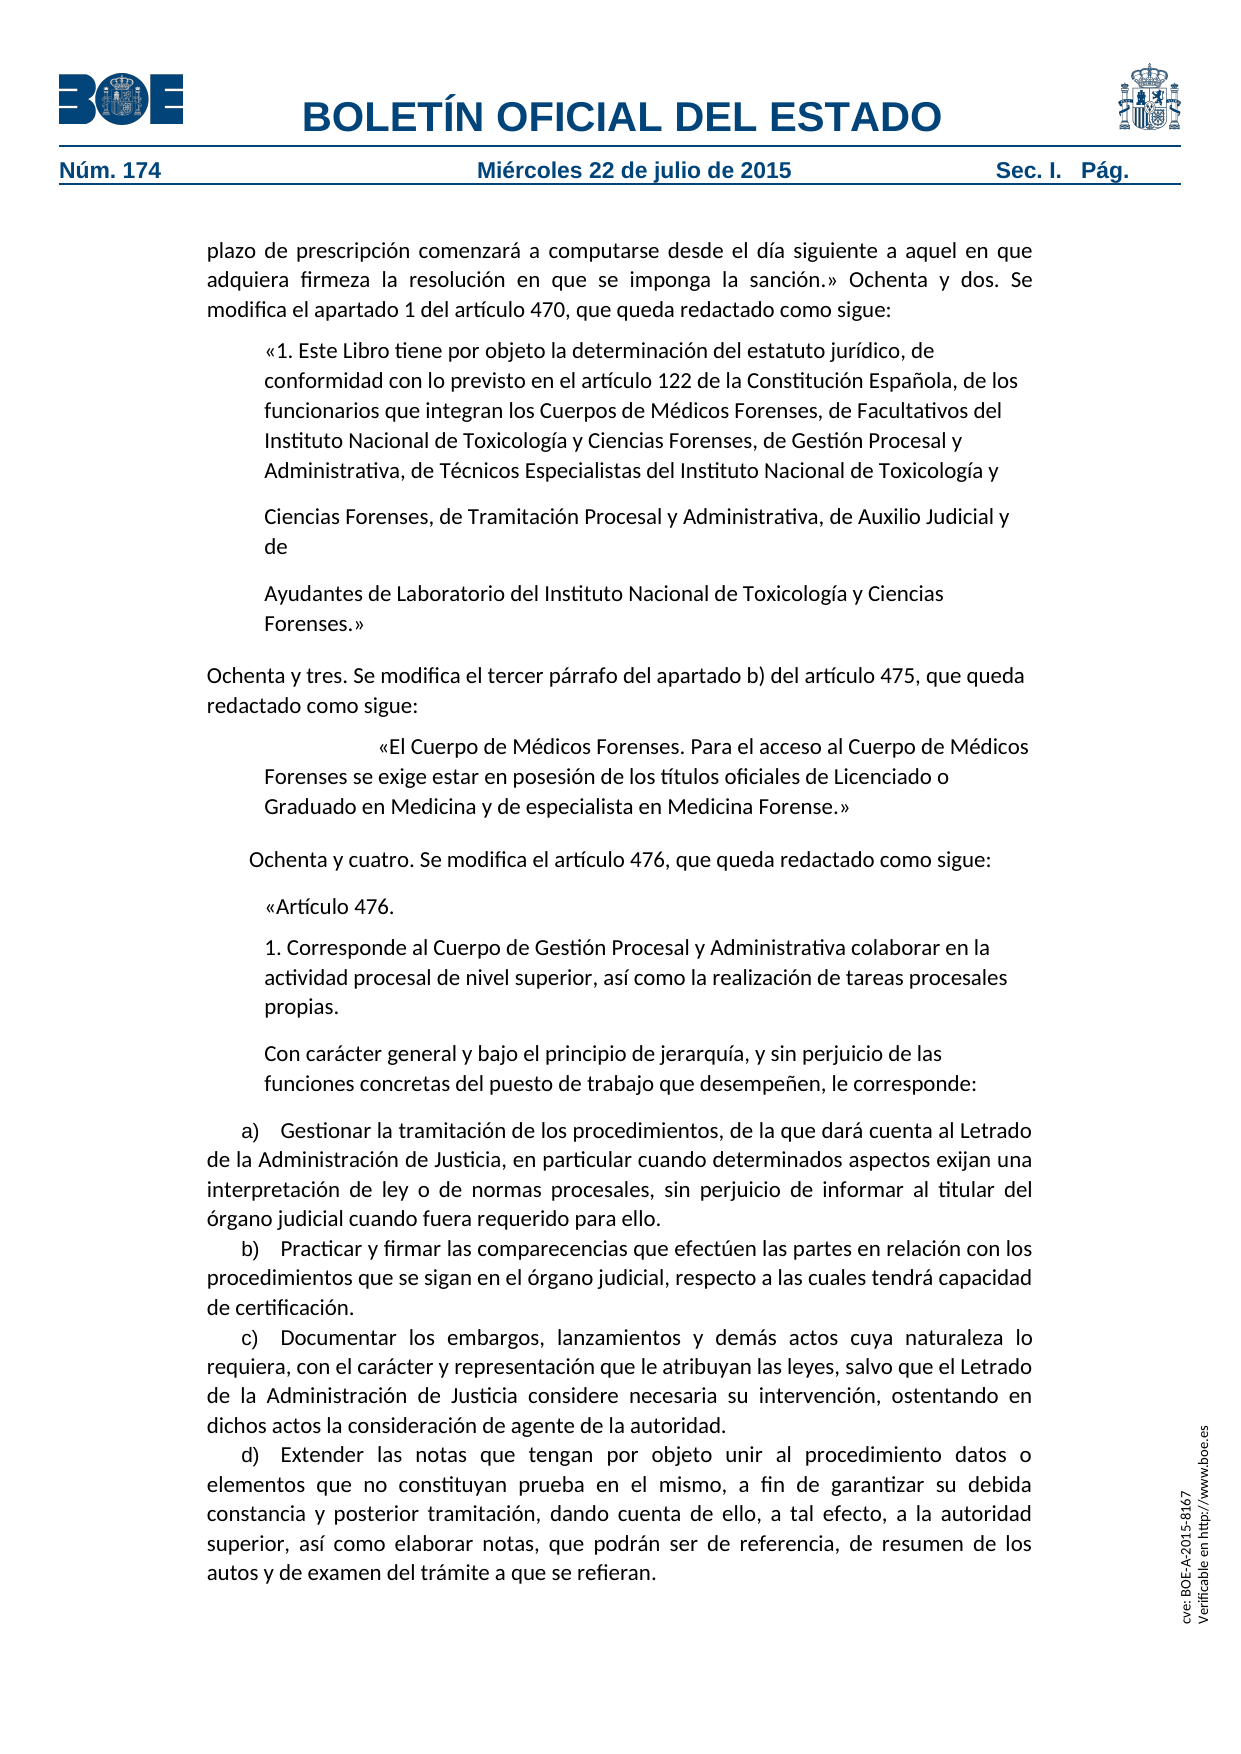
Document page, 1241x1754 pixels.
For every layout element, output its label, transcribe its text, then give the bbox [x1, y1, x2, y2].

text Ciencias Forenses, de Tramitación Procesal y Administrativa, de Auxilio Judicial y de [264, 502, 1034, 560]
text Ochenta y tres. Se modifica el tercer párrafo del apartado b) del artículo 475, que queda redactado como sigue: [207, 661, 1034, 719]
list Documentar los embargos, lanzamientos y demás actos cuya naturaleza lo requiera, con el carácter y representación que le atribuyan las leyes, salvo que el Letrado de la Administración de Justicia considere necesaria su intervención, ostentando en dichos actos la consideración de agente de la autoridad. [207, 1323, 1034, 1439]
text Forenses se exige estar en posesión de los títulos oficiales de Licenciado o Graduado en Medicina y de especialista en Medicina Forense.» [264, 762, 1034, 820]
text «El Cuerpo de Médicos Forenses. Para el acceso al Cuerpo de Médicos [207, 732, 1034, 760]
list Extender las notas que tengan por objeto unir al procedimiento datos o elementos que no constituyan prueba en el mismo, a fin de garantizar su debida constancia y posterior tramitación, dando cuenta de ello, a tal efecto, a la autoridad superior, así como elaborar notas, que podrán ser de referencia, de resumen de los autos y de examen del trámite a que se refieran. [207, 1441, 1034, 1586]
text «Artículo 476. [264, 892, 1034, 920]
text Con carácter general y bajo el principio de jerarquía, y sin perjuicio de las funciones concretas del puesto de trabajo que desempeñen, le corresponde: [264, 1039, 1034, 1097]
list plazo de prescripción comenzará a computarse desde el día siguiente a aquel en que adquiera firmeza la resolución en que se imponga la sanción.» Ochenta y dos. Se modifica el apartado 1 del artículo 470, que queda redactado como sigue: [207, 236, 1034, 323]
list Gestionar la tramitación de los procedimientos, de la que dará cuenta al Letrado de la Administración de Justicia, en particular cuando determinados aspectos exijan una interpretación de ley o de normas procesales, sin perjuicio de informar al titular del órgano judicial cuando fuera requerido para ello. [207, 1116, 1034, 1232]
text 1. Corresponde al Cuerpo de Gestión Procesal y Administrativa colaborar en la actividad procesal de nivel superior, así como la realización de tareas procesales propias. [264, 933, 1034, 1021]
text Ochenta y cuatro. Se modifica el artículo 476, que queda redactado como sigue: [226, 845, 1016, 873]
text «1. Este Libro tiene por objeto la determinación del estatuto jurídico, de conformidad con lo previsto en el artículo 122 de la Constitución Española, de los funcionarios que integran los Cuerpos de Médicos Forenses, de Facultativos del Instituto Nacional de Toxicología y Ciencias Forenses, de Gestión Procesal y Administrativa, de Técnicos Especialistas del Instituto Nacional de Toxicología y [264, 336, 1034, 484]
list Practicar y firmar las comparecencias que efectúen las partes en relación con los procedimientos que se sigan en el órgano judicial, respecto a las cuales tendrá capacidad de certificación. [207, 1234, 1034, 1321]
text Ayudantes de Laboratorio del Instituto Nacional de Toxicología y Ciencias Forenses.» [264, 579, 1034, 637]
